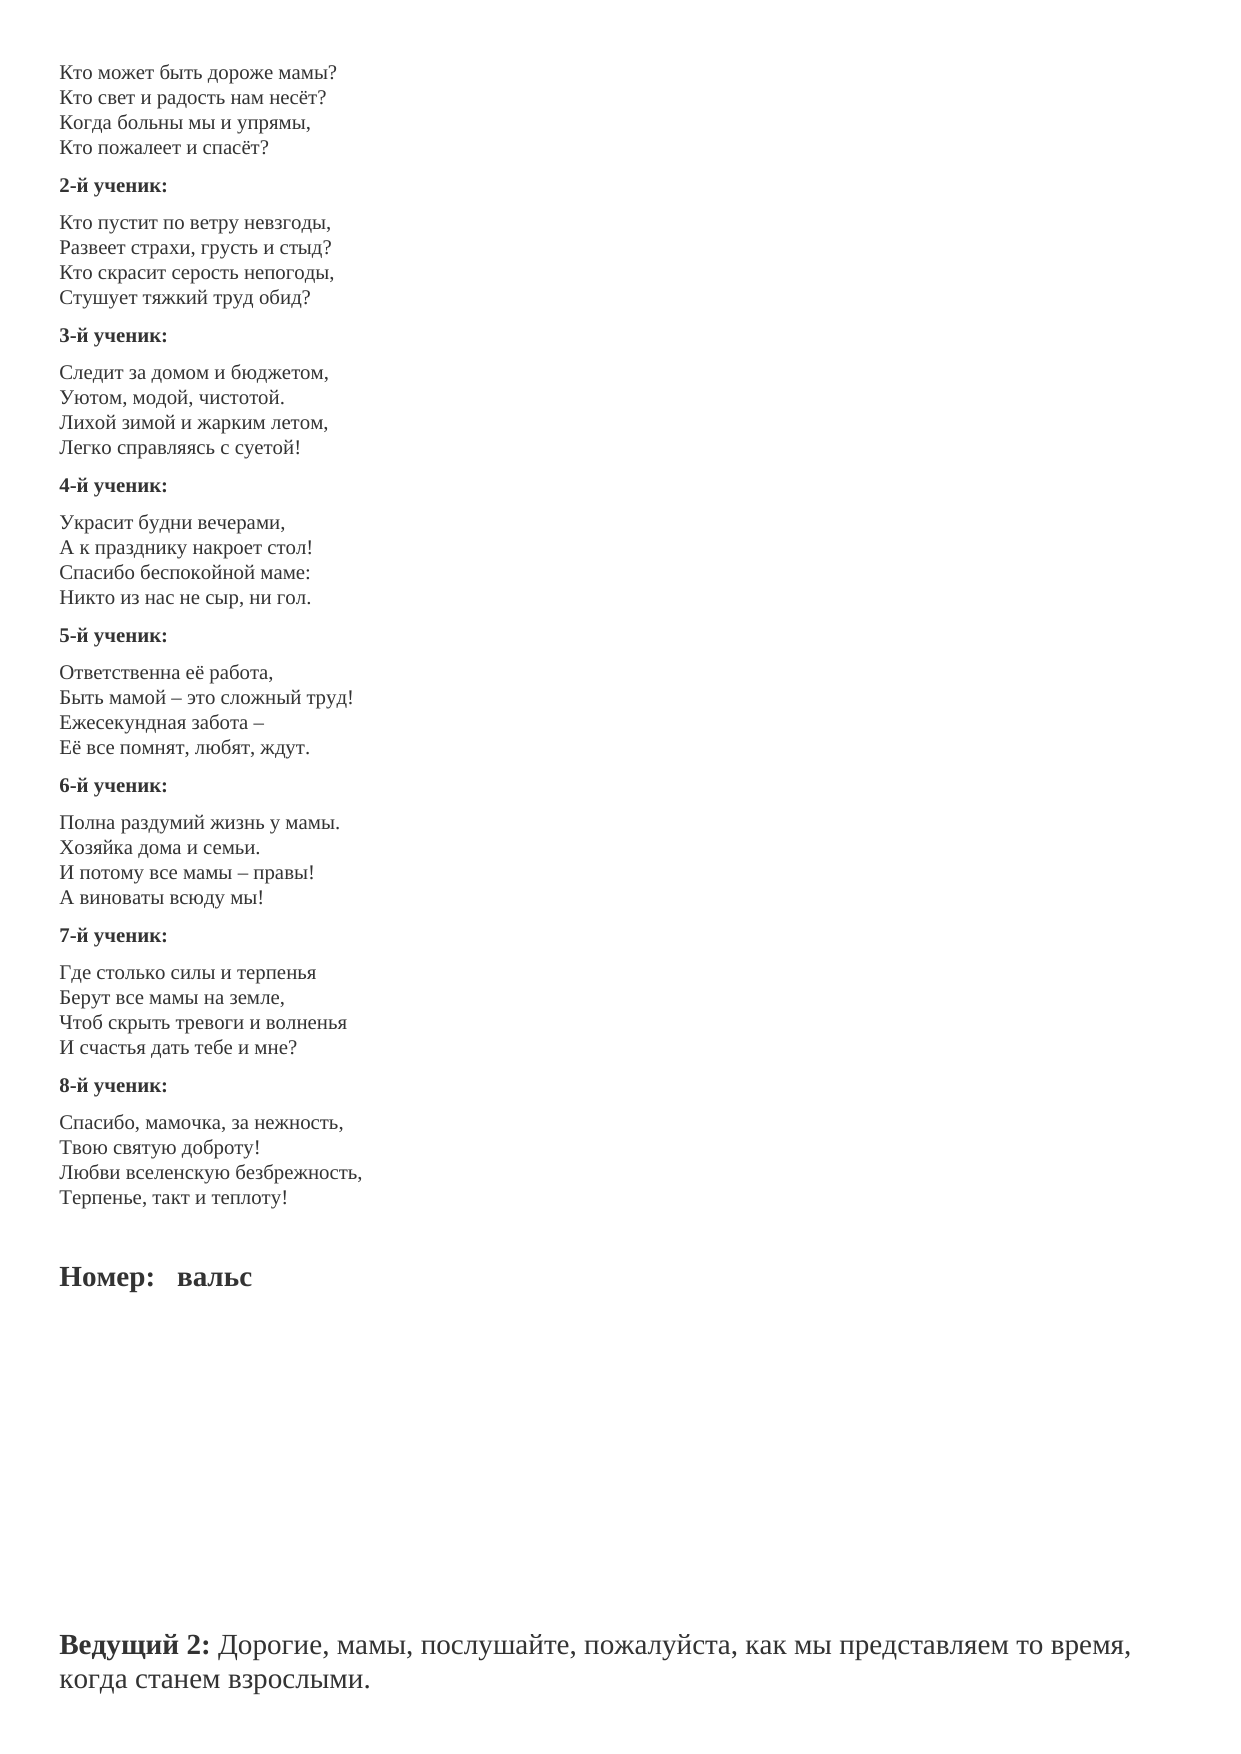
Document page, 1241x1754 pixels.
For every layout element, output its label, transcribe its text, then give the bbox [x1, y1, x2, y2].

text Где столько силы и терпенья Берут все мамы на земле, Чтоб скрыть тревоги и волненья И счастья дать тебе и мне? [59, 959, 1181, 1059]
text Следит за домом и бюджетом, Уютом, модой, чистотой. Лихой зимой и жарким летом, Легко справляясь с суетой! [59, 359, 1181, 459]
text Украсит будни вечерами, А к празднику накроет стол! Спасибо беспокойной маме: Никто из нас не сыр, ни гол. [59, 509, 1181, 609]
text 3-й ученик: [59, 322, 1181, 347]
text Полна раздумий жизнь у мамы. Хозяйка дома и семьи. И потому все мамы – правы! А виноваты всюду мы! [59, 809, 1181, 909]
text Ответственна её работа, Быть мамой – это сложный труд! Ежесекундная забота – Её все помнят, любят, ждут. [59, 659, 1181, 759]
text Кто пустит по ветру невзгоды, Развеет страхи, грусть и стыд? Кто скрасит серость непогоды, Стушует тяжкий труд обид? [59, 209, 1181, 309]
text 6-й ученик: [59, 772, 1181, 797]
text 2-й ученик: [59, 172, 1181, 197]
text Ведущий 2: Дорогие, мамы, послушайте, пожалуйста, как мы представляем то время, когда станем взрослыми. [59, 1627, 1181, 1694]
text Кто может быть дороже мамы? Кто свет и радость нам несёт? Когда больны мы и упрямы, Кто пожалеет и спасёт? [59, 59, 1181, 159]
text 4-й ученик: [59, 472, 1181, 497]
text 7-й ученик: [59, 922, 1181, 947]
text 5-й ученик: [59, 622, 1181, 647]
text Спасибо, мамочка, за нежность, Твою святую доброту! Любви вселенскую безбрежность, Терпенье, такт и теплоту! [59, 1109, 1181, 1209]
text Номер: вальс [59, 1259, 1181, 1293]
text 8-й ученик: [59, 1072, 1181, 1097]
